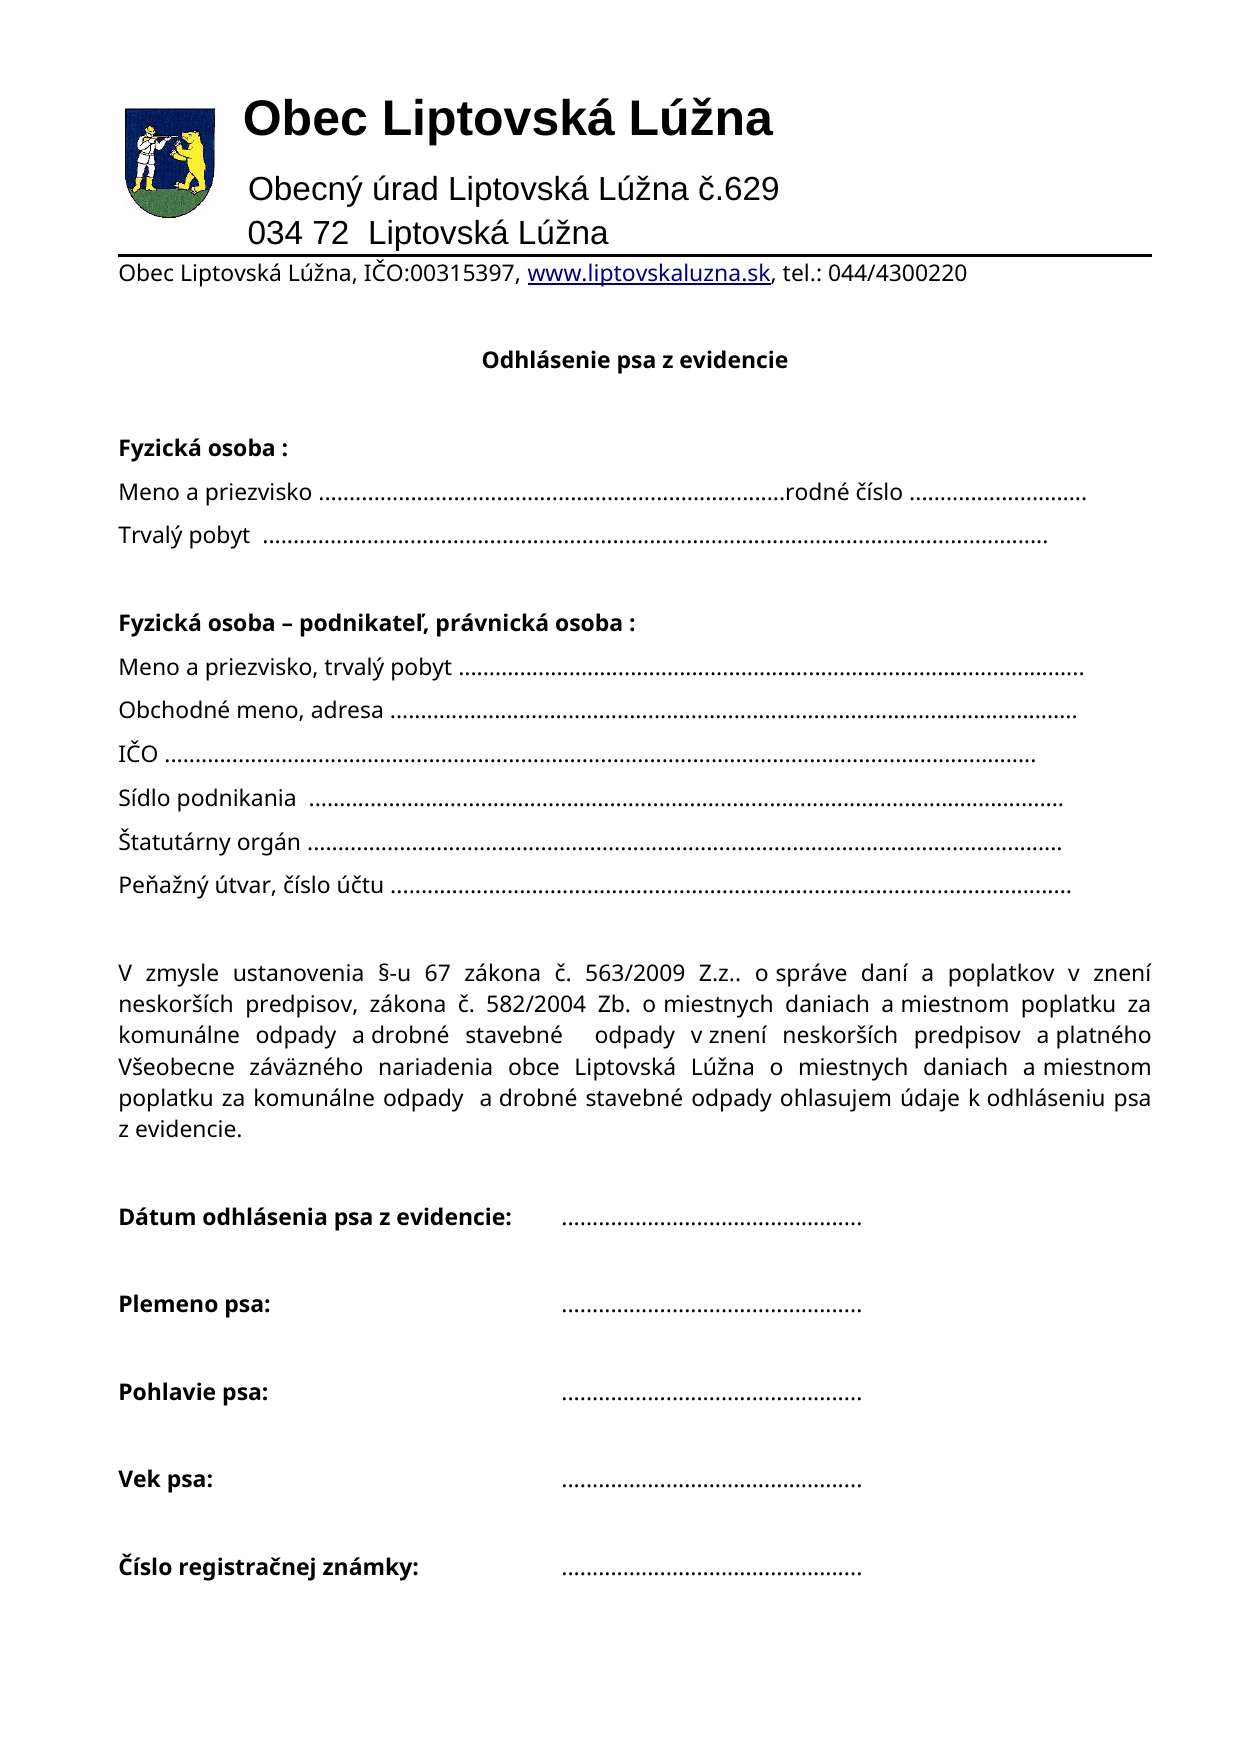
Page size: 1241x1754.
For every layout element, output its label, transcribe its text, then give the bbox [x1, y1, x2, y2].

text Obchodné meno, adresa ................................................................................................................ [118, 694, 1152, 726]
text V zmysle ustanovenia §-u 67 zákona č. 563/2009 Z.z.. o správe daní a poplatkov v znení neskorších predpisov, zákona č. 582/2004 Zb. o miestnych daniach a miestnom poplatku za komunálne odpady a drobné stavebné odpady v znení neskorších predpisov a platného Všeobecne záväzného nariadenia obce Liptovská Lúžna o miestnych daniach a miestnom poplatku za komunálne odpady a drobné stavebné odpady ohlasujem údaje k odhláseniu psa z evidencie. [118, 957, 1152, 1144]
text Pohlavie psa: ................................................. [118, 1376, 1152, 1407]
text 034 72 Liptovská Lúžna [118, 213, 1152, 254]
text Odhlásenie psa z evidencie [118, 344, 1152, 376]
text Peňažný útvar, číslo účtu ............................................................................................................... [118, 869, 1152, 901]
text Meno a priezvisko, trvalý pobyt ...................................................................................................... [118, 651, 1152, 682]
text Plemeno psa: ................................................. [118, 1288, 1152, 1319]
text Štatutárny orgán ........................................................................................................................... [118, 826, 1152, 857]
text Obec Liptovská Lúžna [118, 89, 1152, 146]
text Fyzická osoba : [118, 432, 1152, 463]
text Meno a priezvisko ............................................................................rodné číslo ............................. [118, 476, 1152, 507]
text IČO .............................................................................................................................................. [118, 738, 1152, 769]
text Obecný úrad Liptovská Lúžna č.629 [219, 146, 1152, 213]
text Vek psa: ................................................. [118, 1463, 1152, 1494]
text Fyzická osoba – podnikateľ, právnická osoba : [118, 607, 1152, 638]
text Sídlo podnikania ........................................................................................................................... [118, 782, 1152, 813]
text Trvalý pobyt ................................................................................................................................ [118, 519, 1152, 551]
text Dátum odhlásenia psa z evidencie: ................................................. [118, 1201, 1152, 1232]
text Číslo registračnej známky: ................................................. [118, 1551, 1152, 1582]
text Obec Liptovská Lúžna, IČO:00315397, www.liptovskaluzna.sk, tel.: 044/4300220 [118, 257, 1152, 288]
